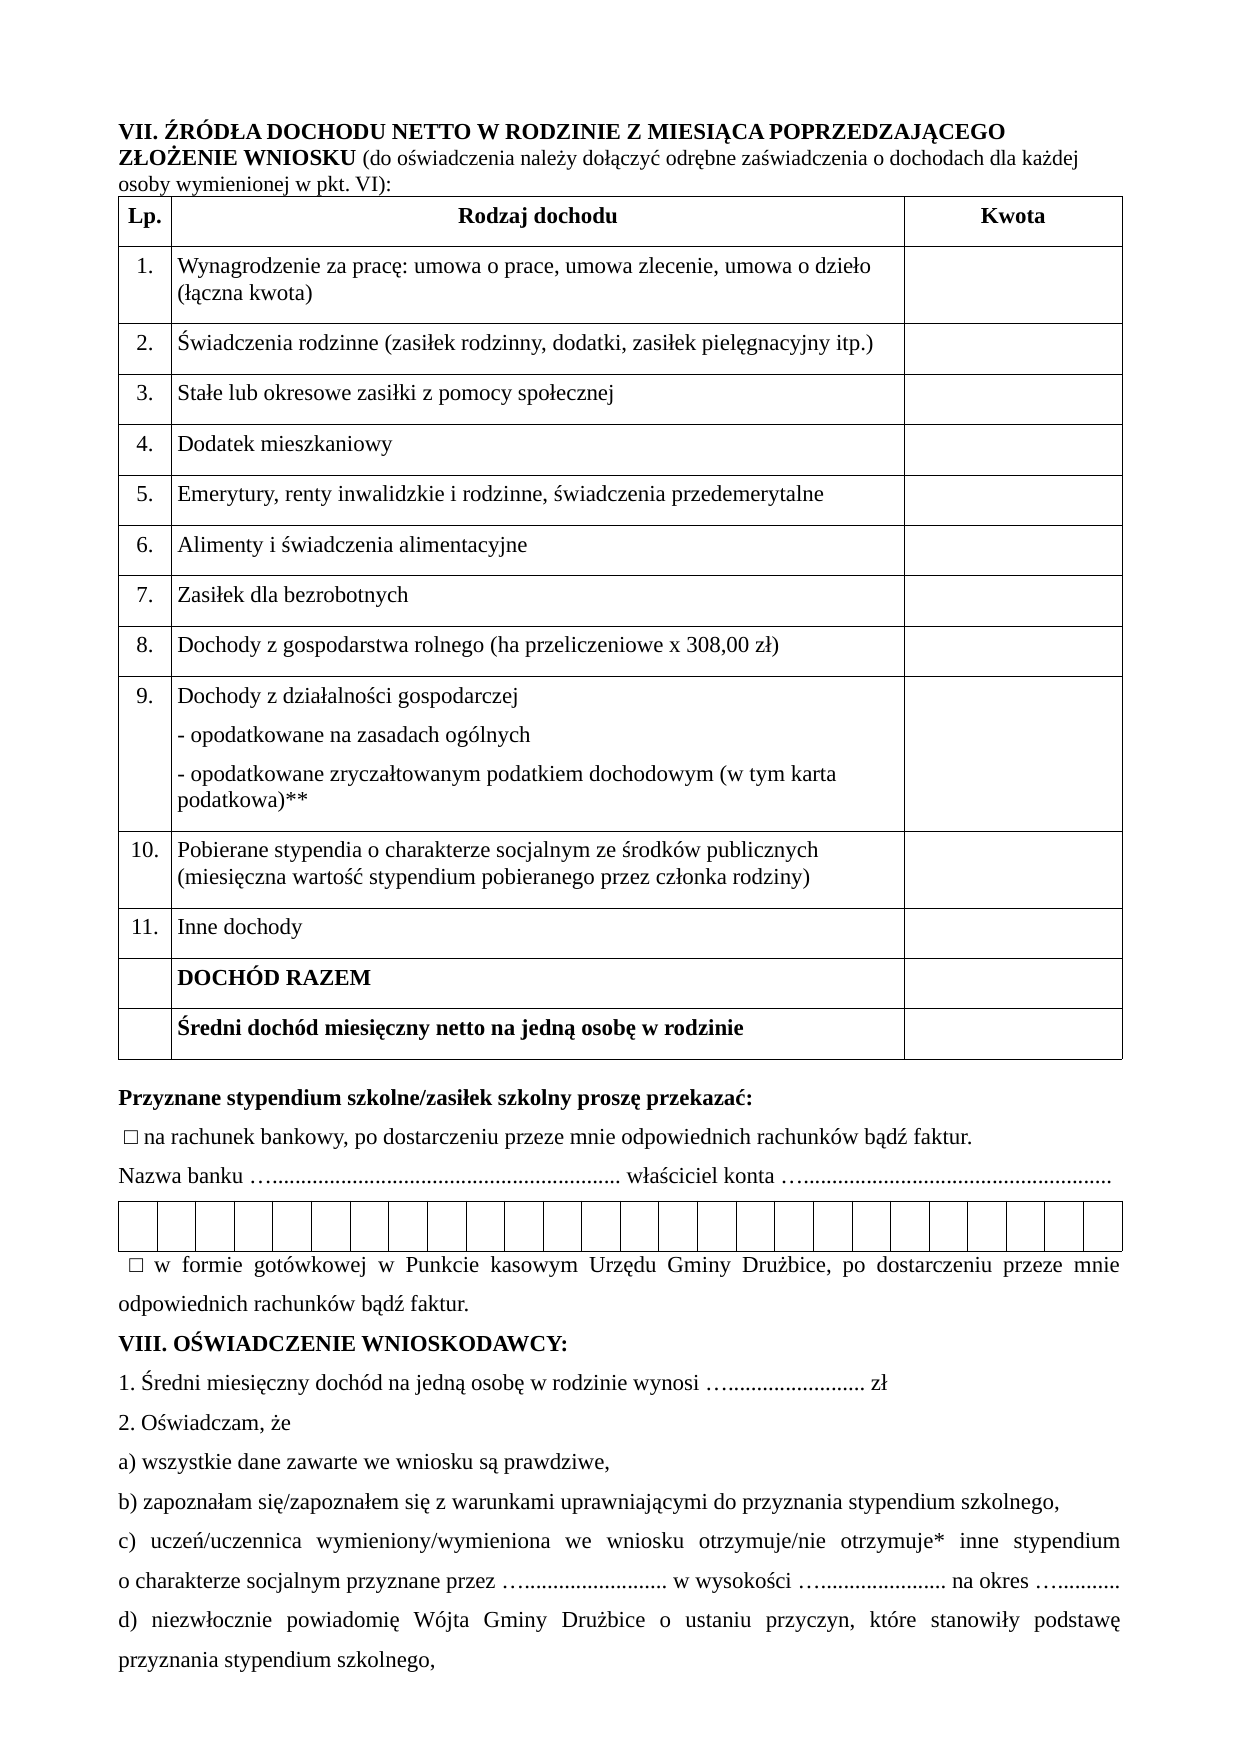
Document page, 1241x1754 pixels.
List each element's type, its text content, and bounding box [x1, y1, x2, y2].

table_cell [905, 425, 1122, 474]
table_header [1084, 1202, 1122, 1251]
table_cell [905, 324, 1122, 374]
table_header [312, 1202, 350, 1251]
table_header [968, 1202, 1006, 1251]
text 2. Oświadczam, że [118, 1409, 1122, 1435]
table_header [235, 1202, 272, 1251]
table_cell 9. [119, 677, 171, 831]
table_cell [905, 959, 1122, 1008]
table_header Lp. [119, 197, 171, 246]
table_cell 8. [119, 627, 171, 676]
table_cell [905, 247, 1122, 323]
table_cell [119, 959, 171, 1008]
table_cell Średni dochód miesięczny netto na jedną osobę w rodzinie [172, 1009, 904, 1059]
table_cell [905, 677, 1122, 831]
table_header [196, 1202, 234, 1251]
text b) zapoznałam się/zapoznałem się z warunkami uprawniającymi do przyznania stypendium szkolnego, [118, 1488, 1122, 1514]
text □ na rachunek bankowy, po dostarczeniu przeze mnie odpowiednich rachunków bądź faktur. [118, 1123, 1122, 1149]
table_header [582, 1202, 620, 1251]
text c) uczeń/uczennica wymieniony/wymieniona we wniosku otrzymuje/nie otrzymuje* inne stypendium o charakterze socjalnym przyznane przez …......................... w wysokości …...................... na okres …........... [118, 1527, 1122, 1593]
table_cell Zasiłek dla bezrobotnych [172, 576, 904, 626]
table_cell 2. [119, 324, 171, 374]
text □ w formie gotówkowej w Punkcie kasowym Urzędu Gminy Drużbice, po dostarczeniu przeze mnie odpowiednich rachunków bądź faktur. [118, 1252, 1122, 1317]
text a) wszystkie dane zawarte we wniosku są prawdziwe, [118, 1448, 1122, 1475]
table_cell [905, 576, 1122, 626]
table_header [737, 1202, 774, 1251]
table_header [1007, 1202, 1044, 1251]
table_header [814, 1202, 852, 1251]
table_header [853, 1202, 890, 1251]
table_header [659, 1202, 697, 1251]
table_cell [119, 1009, 171, 1059]
table_cell [905, 375, 1122, 424]
table_cell 10. [119, 832, 171, 907]
table_cell 4. [119, 425, 171, 474]
table_cell [905, 526, 1122, 575]
table_cell [905, 1009, 1122, 1059]
table_header [467, 1202, 504, 1251]
table_cell [905, 909, 1122, 958]
table_header [891, 1202, 929, 1251]
table_cell 3. [119, 375, 171, 424]
table_header Rodzaj dochodu [172, 197, 904, 246]
table_cell 7. [119, 576, 171, 626]
table_header [621, 1202, 658, 1251]
table_cell Alimenty i świadczenia alimentacyjne [172, 526, 904, 575]
table_cell Dochody z działalności gospodarczej - opodatkowane na zasadach ogólnych - opodatkowane zryczałtowanym podatkiem dochodowym (w tym karta podatkowa)** [172, 677, 904, 831]
table_cell Inne dochody [172, 909, 904, 958]
table_cell DOCHÓD RAZEM [172, 959, 904, 1008]
table_header [775, 1202, 813, 1251]
table_header [389, 1202, 427, 1251]
table_cell Dochody z gospodarstwa rolnego (ha przeliczeniowe x 308,00 zł) [172, 627, 904, 676]
table_cell Świadczenia rodzinne (zasiłek rodzinny, dodatki, zasiłek pielęgnacyjny itp.) [172, 324, 904, 374]
text Nazwa banku …............................................................. właściciel konta …...................................................... [118, 1162, 1122, 1188]
table_header [930, 1202, 967, 1251]
text d) niezwłocznie powiadomię Wójta Gminy Drużbice o ustaniu przyczyn, które stanowiły podstawę przyznania stypendium szkolnego, [118, 1606, 1122, 1672]
table_cell 1. [119, 247, 171, 323]
table_cell 6. [119, 526, 171, 575]
table_cell [905, 627, 1122, 676]
table_header Kwota [905, 197, 1122, 246]
table_cell Emerytury, renty inwalidzkie i rodzinne, świadczenia przedemerytalne [172, 476, 904, 525]
table_cell 5. [119, 476, 171, 525]
text 1. Średni miesięczny dochód na jedną osobę w rodzinie wynosi …........................ zł [118, 1369, 1122, 1396]
table_header [273, 1202, 311, 1251]
table_cell Dodatek mieszkaniowy [172, 425, 904, 474]
table_cell [905, 832, 1122, 907]
table_header [505, 1202, 543, 1251]
table_cell [905, 476, 1122, 525]
table_header [544, 1202, 581, 1251]
table_header [1045, 1202, 1083, 1251]
text Przyznane stypendium szkolne/zasiłek szkolny proszę przekazać: [118, 1084, 1122, 1110]
table_header [698, 1202, 736, 1251]
table_cell Pobierane stypendia o charakterze socjalnym ze środków publicznych (miesięczna wartość stypendium pobieranego przez członka rodziny) [172, 832, 904, 907]
table_header [119, 1202, 157, 1251]
text VII. ŹRÓDŁA DOCHODU NETTO W RODZINIE Z MIESIĄCA POPRZEDZAJĄCEGO ZŁOŻENIE WNIOSKU (do oświadczenia należy dołączyć odrębne zaświadczenia o dochodach dla każdej osoby wymienionej w pkt. VI): [118, 118, 1122, 196]
table_header [428, 1202, 466, 1251]
table_header [351, 1202, 388, 1251]
text VIII. OŚWIADCZENIE WNIOSKODAWCY: [118, 1330, 1122, 1356]
table_cell Stałe lub okresowe zasiłki z pomocy społecznej [172, 375, 904, 424]
table_cell 11. [119, 909, 171, 958]
table_header [158, 1202, 195, 1251]
table_cell Wynagrodzenie za pracę: umowa o prace, umowa zlecenie, umowa o dzieło (łączna kwota) [172, 247, 904, 323]
